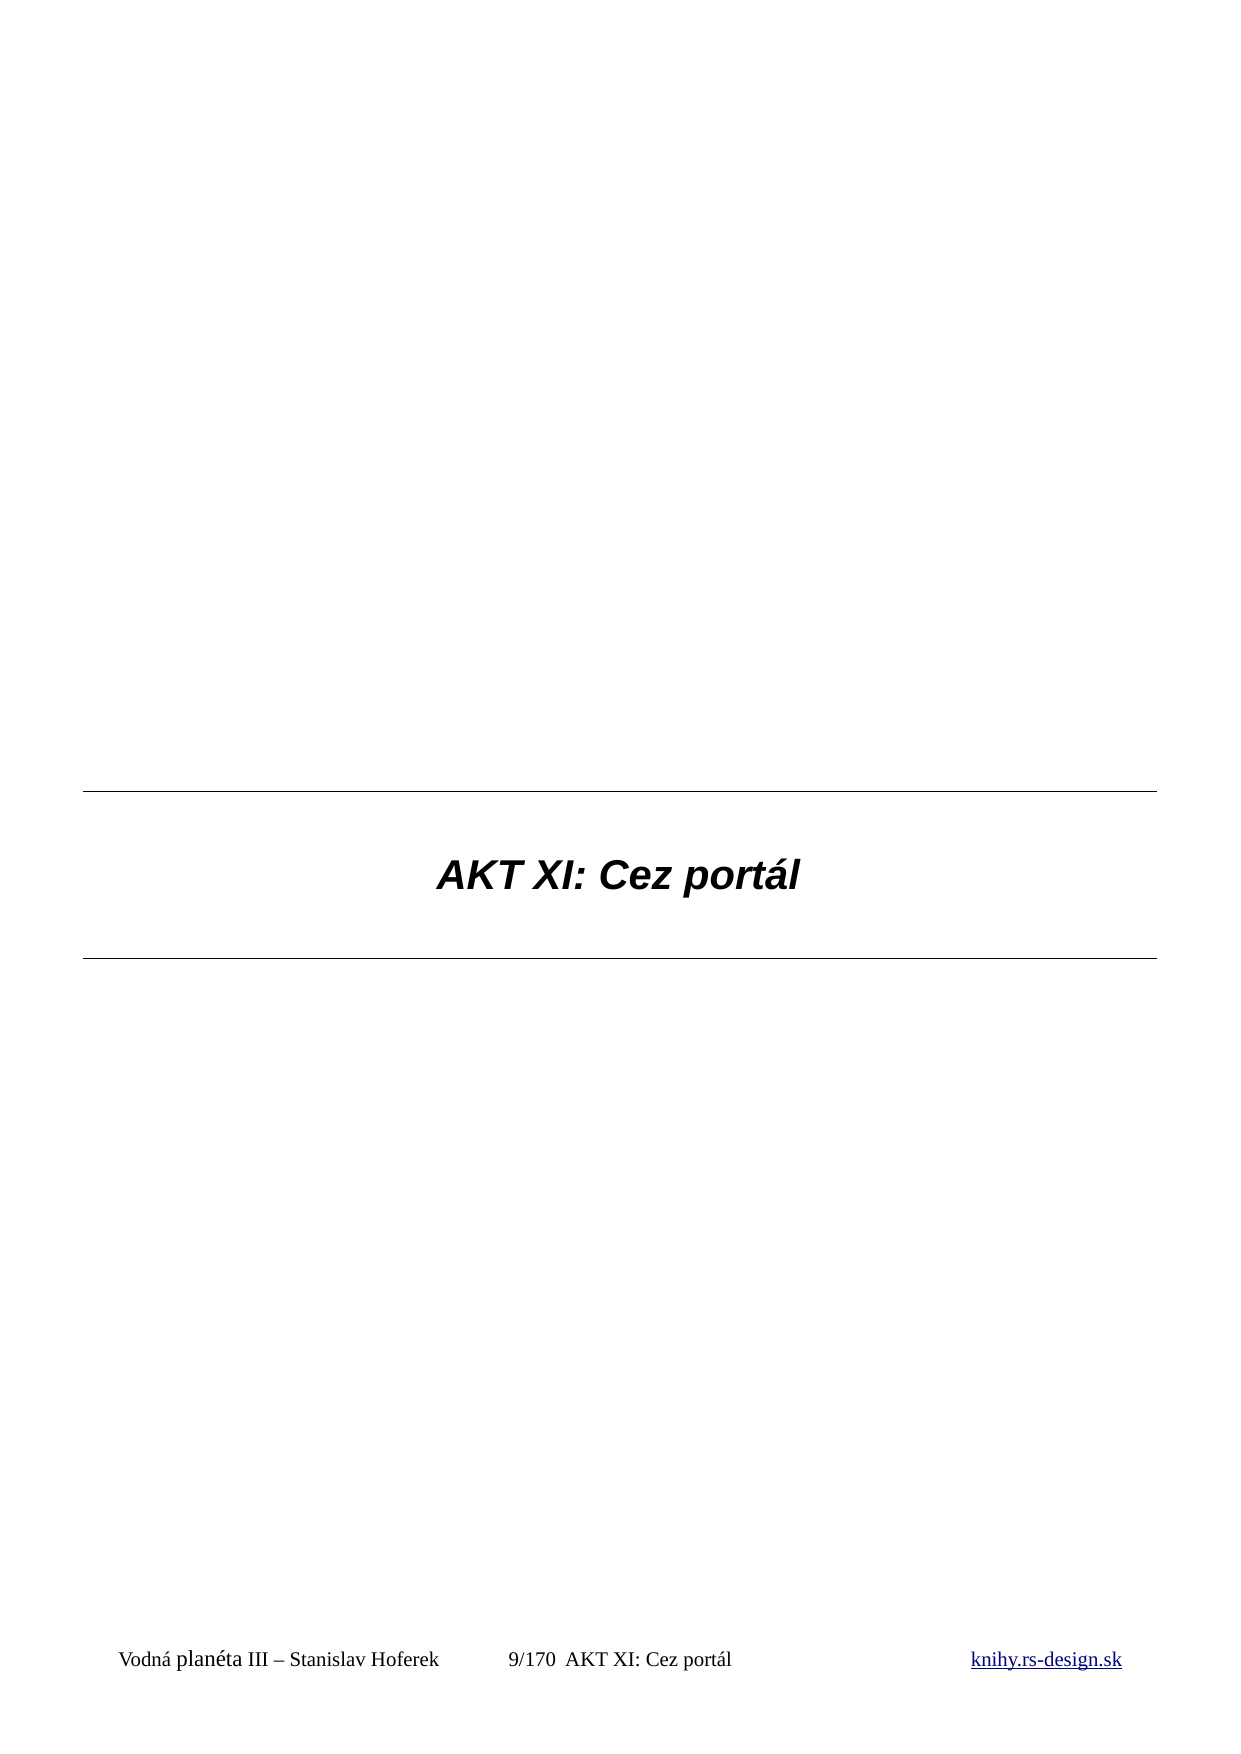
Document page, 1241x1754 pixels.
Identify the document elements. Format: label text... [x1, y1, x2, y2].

subtitle AKT XI: Cez portál [83, 792, 1157, 958]
